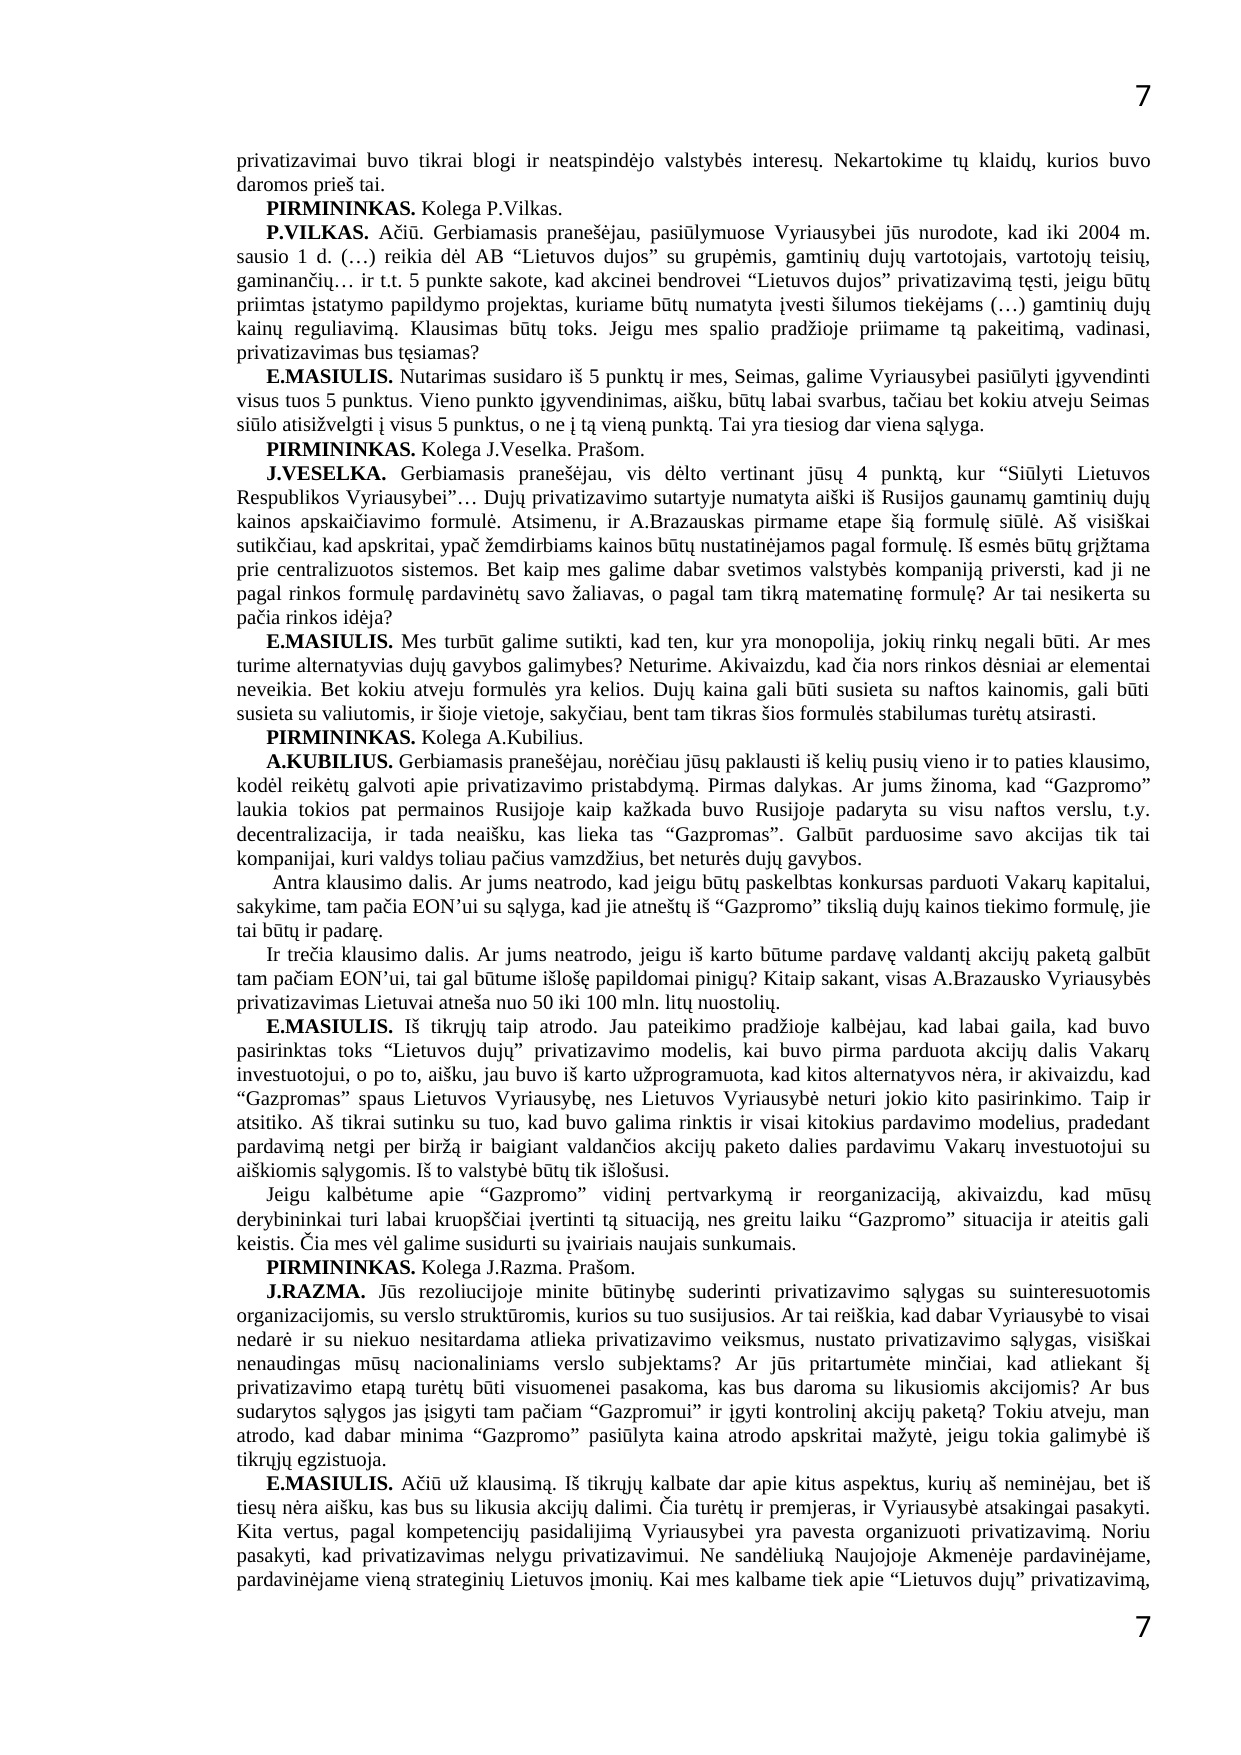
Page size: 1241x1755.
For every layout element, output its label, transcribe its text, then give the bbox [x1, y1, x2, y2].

text P.VILKAS. Ačiū. Gerbiamasis pranešėjau, pasiūlymuose Vyriausybei jūs nurodote, kad iki 2004 m. sausio 1 d. (…) reikia dėl AB “Lietuvos dujos” su grupėmis, gamtinių dujų vartotojais, vartotojų teisių, gaminančių… ir t.t. 5 punkte sakote, kad akcinei bendrovei “Lietuvos dujos” privatizavimą tęsti, jeigu būtų priimtas įstatymo papildymo projektas, kuriame būtų numatyta įvesti šilumos tiekėjams (…) gamtinių dujų kainų reguliavimą. Klausimas būtų toks. Jeigu mes spalio pradžioje priimame tą pakeitimą, vadinasi, privatizavimas bus tęsiamas? [236, 220, 1152, 364]
text A.KUBILIUS. Gerbiamasis pranešėjau, norėčiau jūsų paklausti iš kelių pusių vieno ir to paties klausimo, kodėl reikėtų galvoti apie privatizavimo pristabdymą. Pirmas dalykas. Ar jums žinoma, kad “Gazpromo” laukia tokios pat permainos Rusijoje kaip kažkada buvo Rusijoje padaryta su visu naftos verslu, t.y. decentralizacija, ir tada neaišku, kas lieka tas “Gazpromas”. Galbūt parduosime savo akcijas tik tai kompanijai, kuri valdys toliau pačius vamzdžius, bet neturės dujų gavybos. [236, 749, 1152, 869]
text E.MASIULIS. Iš tikrųjų taip atrodo. Jau pateikimo pradžioje kalbėjau, kad labai gaila, kad buvo pasirinktas toks “Lietuvos dujų” privatizavimo modelis, kai buvo pirma parduota akcijų dalis Vakarų investuotojui, o po to, aišku, jau buvo iš karto užprogramuota, kad kitos alternatyvos nėra, ir akivaizdu, kad “Gazpromas” spaus Lietuvos Vyriausybę, nes Lietuvos Vyriausybė neturi jokio kito pasirinkimo. Taip ir atsitiko. Aš tikrai sutinku su tuo, kad buvo galima rinktis ir visai kitokius pardavimo modelius, pradedant pardavimą netgi per biržą ir baigiant valdančios akcijų paketo dalies pardavimu Vakarų investuotojui su aiškiomis sąlygomis. Iš to valstybė būtų tik išlošusi. [236, 1014, 1152, 1182]
text E.MASIULIS. Mes turbūt galime sutikti, kad ten, kur yra monopolija, jokių rinkų negali būti. Ar mes turime alternatyvias dujų gavybos galimybes? Neturime. Akivaizdu, kad čia nors rinkos dėsniai ar elementai neveikia. Bet kokiu atveju formulės yra kelios. Dujų kaina gali būti susieta su naftos kainomis, gali būti susieta su valiutomis, ir šioje vietoje, sakyčiau, bent tam tikras šios formulės stabilumas turėtų atsirasti. [236, 629, 1152, 725]
text J.RAZMA. Jūs rezoliucijoje minite būtinybę suderinti privatizavimo sąlygas su suinteresuotomis organizacijomis, su verslo struktūromis, kurios su tuo susijusios. Ar tai reiškia, kad dabar Vyriausybė to visai nedarė ir su niekuo nesitardama atlieka privatizavimo veiksmus, nustato privatizavimo sąlygas, visiškai nenaudingas mūsų nacionaliniams verslo subjektams? Ar jūs pritartumėte minčiai, kad atliekant šį privatizavimo etapą turėtų būti visuomenei pasakoma, kas bus daroma su likusiomis akcijomis? Ar bus sudarytos sąlygos jas įsigyti tam pačiam “Gazpromui” ir įgyti kontrolinį akcijų paketą? Tokiu atveju, man atrodo, kad dabar minima “Gazpromo” pasiūlyta kaina atrodo apskritai mažytė, jeigu tokia galimybė iš tikrųjų egzistuoja. [236, 1279, 1152, 1471]
text J.VESELKA. Gerbiamasis pranešėjau, vis dėlto vertinant jūsų 4 punktą, kur “Siūlyti Lietuvos Respublikos Vyriausybei”… Dujų privatizavimo sutartyje numatyta aiški iš Rusijos gaunamų gamtinių dujų kainos apskaičiavimo formulė. Atsimenu, ir A.Brazauskas pirmame etape šią formulę siūlė. Aš visiškai sutikčiau, kad apskritai, ypač žemdirbiams kainos būtų nustatinėjamos pagal formulę. Iš esmės būtų grįžtama prie centralizuotos sistemos. Bet kaip mes galime dabar svetimos valstybės kompaniją priversti, kad ji ne pagal rinkos formulę pardavinėtų savo žaliavas, o pagal tam tikrą matematinę formulę? Ar tai nesikerta su pačia rinkos idėja? [236, 461, 1152, 629]
text Jeigu kalbėtume apie “Gazpromo” vidinį pertvarkymą ir reorganizaciją, akivaizdu, kad mūsų derybininkai turi labai kruopščiai įvertinti tą situaciją, nes greitu laiku “Gazpromo” situacija ir ateitis gali keistis. Čia mes vėl galime susidurti su įvairiais naujais sunkumais. [236, 1182, 1152, 1254]
text PIRMININKAS. Kolega J.Veselka. Prašom. [236, 436, 1152, 461]
text E.MASIULIS. Nutarimas susidaro iš 5 punktų ir mes, Seimas, galime Vyriausybei pasiūlyti įgyvendinti visus tuos 5 punktus. Vieno punkto įgyvendinimas, aišku, būtų labai svarbus, tačiau bet kokiu atveju Seimas siūlo atisižvelgti į visus 5 punktus, o ne į tą vieną punktą. Tai yra tiesiog dar viena sąlyga. [236, 364, 1152, 436]
text E.MASIULIS. Ačiū už klausimą. Iš tikrųjų kalbate dar apie kitus aspektus, kurių aš neminėjau, bet iš tiesų nėra aišku, kas bus su likusia akcijų dalimi. Čia turėtų ir premjeras, ir Vyriausybė atsakingai pasakyti. Kita vertus, pagal kompetencijų pasidalijimą Vyriausybei yra pavesta organizuoti privatizavimą. Noriu pasakyti, kad privatizavimas nelygu privatizavimui. Ne sandėliuką Naujojoje Akmenėje pardavinėjame, pardavinėjame vieną strateginių Lietuvos įmonių. Kai mes kalbame tiek apie “Lietuvos dujų” privatizavimą, [236, 1471, 1152, 1591]
text privatizavimai buvo tikrai blogi ir neatspindėjo valstybės interesų. Nekartokime tų klaidų, kurios buvo daromos prieš tai. [236, 148, 1152, 196]
text Ir trečia klausimo dalis. Ar jums neatrodo, jeigu iš karto būtume pardavę valdantį akcijų paketą galbūt tam pačiam EON’ui, tai gal būtume išlošę papildomai pinigų? Kitaip sakant, visas A.Brazausko Vyriausybės privatizavimas Lietuvai atneša nuo 50 iki 100 mln. litų nuostolių. [236, 942, 1152, 1014]
text PIRMININKAS. Kolega A.Kubilius. [236, 725, 1152, 749]
text PIRMININKAS. Kolega P.Vilkas. [236, 196, 1152, 220]
text PIRMININKAS. Kolega J.Razma. Prašom. [236, 1254, 1152, 1279]
text Antra klausimo dalis. Ar jums neatrodo, kad jeigu būtų paskelbtas konkursas parduoti Vakarų kapitalui, sakykime, tam pačia EON’ui su sąlyga, kad jie atneštų iš “Gazpromo” tikslią dujų kainos tiekimo formulę, jie tai būtų ir padarę. [236, 869, 1152, 942]
